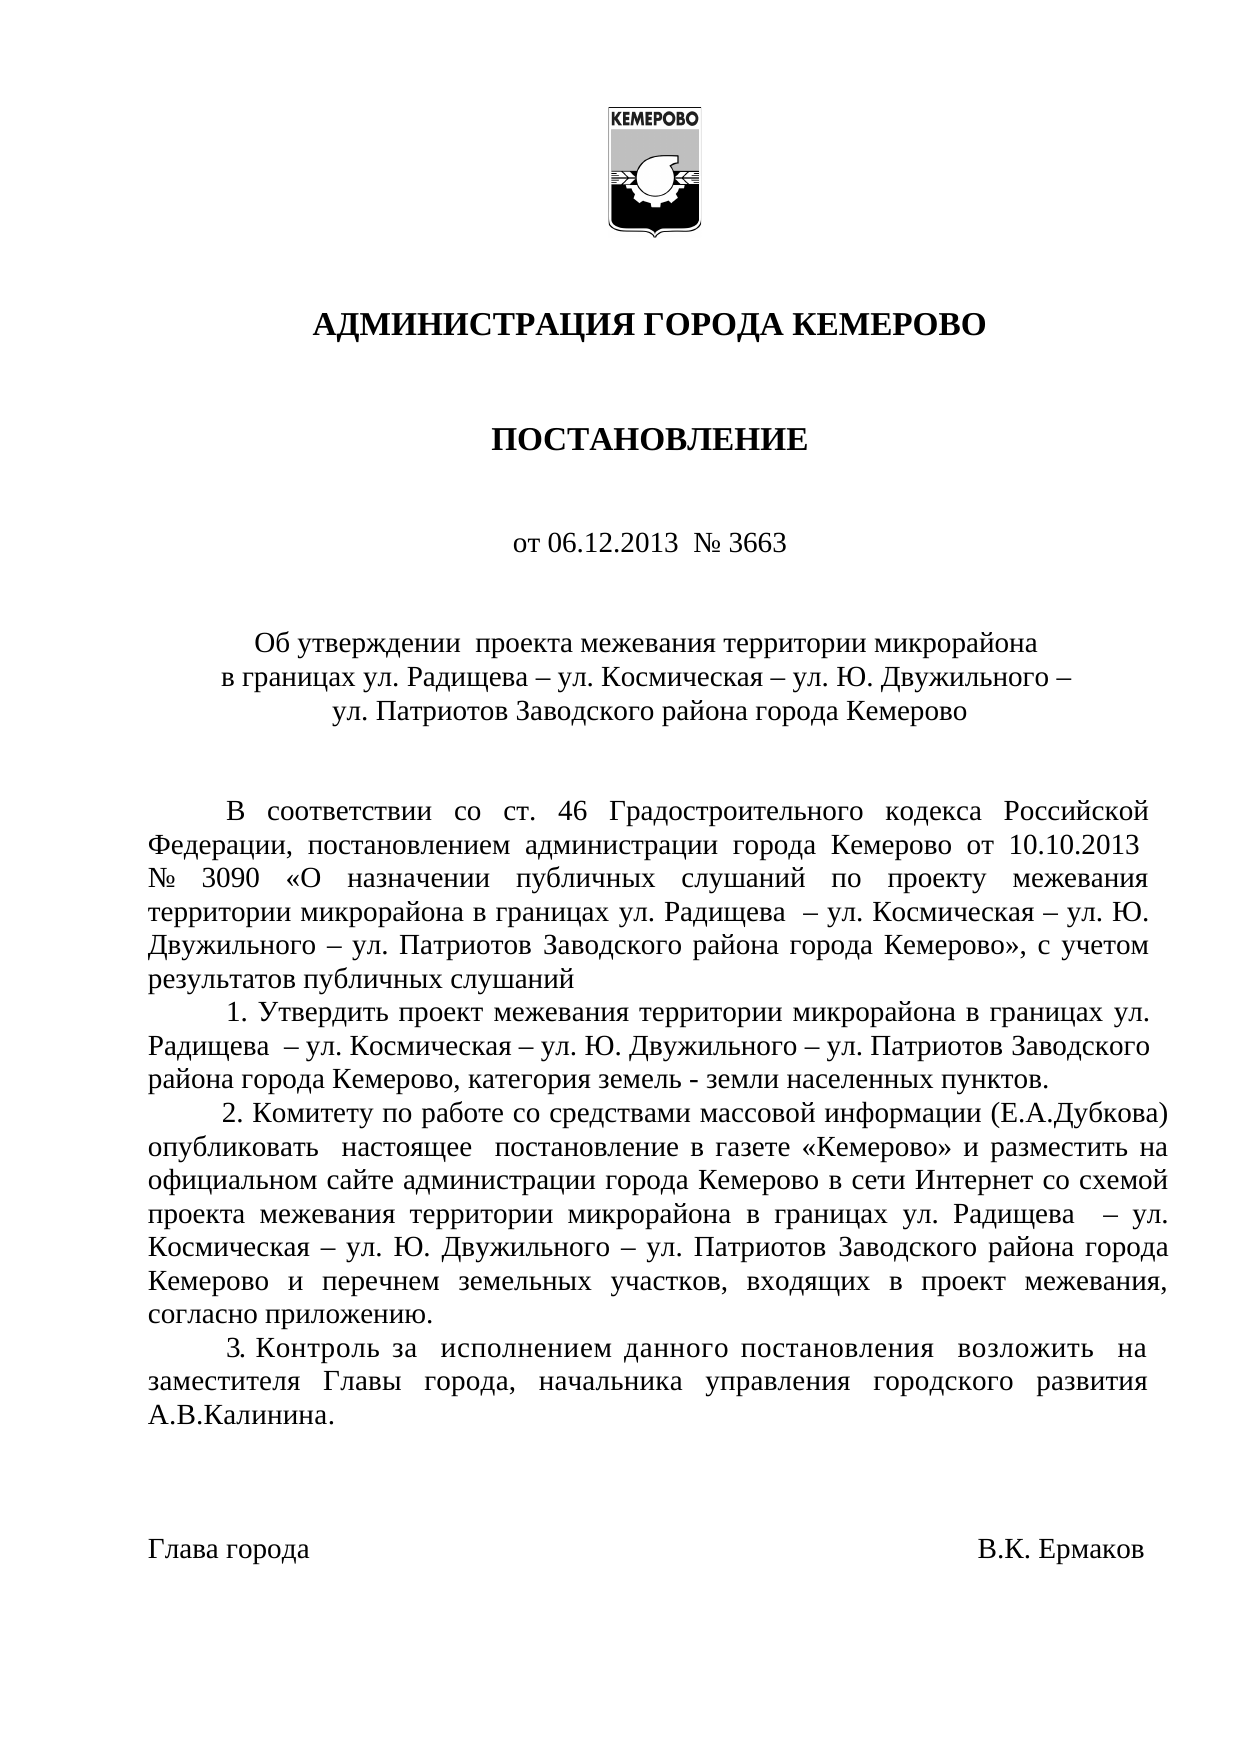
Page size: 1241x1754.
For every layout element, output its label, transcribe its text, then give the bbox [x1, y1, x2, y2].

text № 3090 «О назначении публичных слушаний по проекту межевания территории микрорайона в границах ул. Радищева – ул. Космическая – ул. Ю. Двужильного – ул. Патриотов Заводского района города Кемерово», с учетом результатов публичных слушаний [148, 860, 1150, 994]
text 2. Комитету по работе со средствами массовой информации (Е.А.Дубкова) опубликовать настоящее постановление в газете «Кемерово» и разместить на официальном сайте администрации города Кемерово в сети Интернет со схемой проекта межевания территории микрорайона в границах ул. Радищева – ул. Космическая – ул. Ю. Двужильного – ул. Патриотов Заводского района города Кемерово и перечнем земельных участков, входящих в проект межевания, согласно приложению. [148, 1095, 1169, 1330]
text от 06.12.2013 № 3663 [148, 525, 1152, 558]
text В соответствии со ст. 46 Градостроительного кодекса Российской Федерации, постановлением администрации города Кемерово от 10.10.2013 [148, 793, 1150, 860]
text 1. Утвердить проект межевания территории микрорайона в границах ул. Радищева – ул. Космическая – ул. Ю. Двужильного – ул. Патриотов Заводского района города Кемерово, категория земель - земли населенных пунктов. [148, 994, 1150, 1095]
text Глава города В.К. Ермаков [148, 1531, 1152, 1565]
text Об утверждении проекта межевания территории микрорайона [148, 626, 1152, 659]
text ул. Патриотов Заводского района города Кемерово [148, 693, 1152, 726]
text 3. Контроль за исполнением данного постановления возложить на заместителя Главы города, начальника управления городского развития А.В.Калинина. [148, 1330, 1150, 1431]
picture [608, 107, 702, 238]
text в границах ул. Радищева – ул. Космическая – ул. Ю. Двужильного – [148, 659, 1152, 693]
text АДМИНИСТРАЦИЯ ГОРОДА КЕМЕРОВО [148, 304, 1152, 343]
text ПОСТАНОВЛЕНИЕ [148, 419, 1152, 458]
